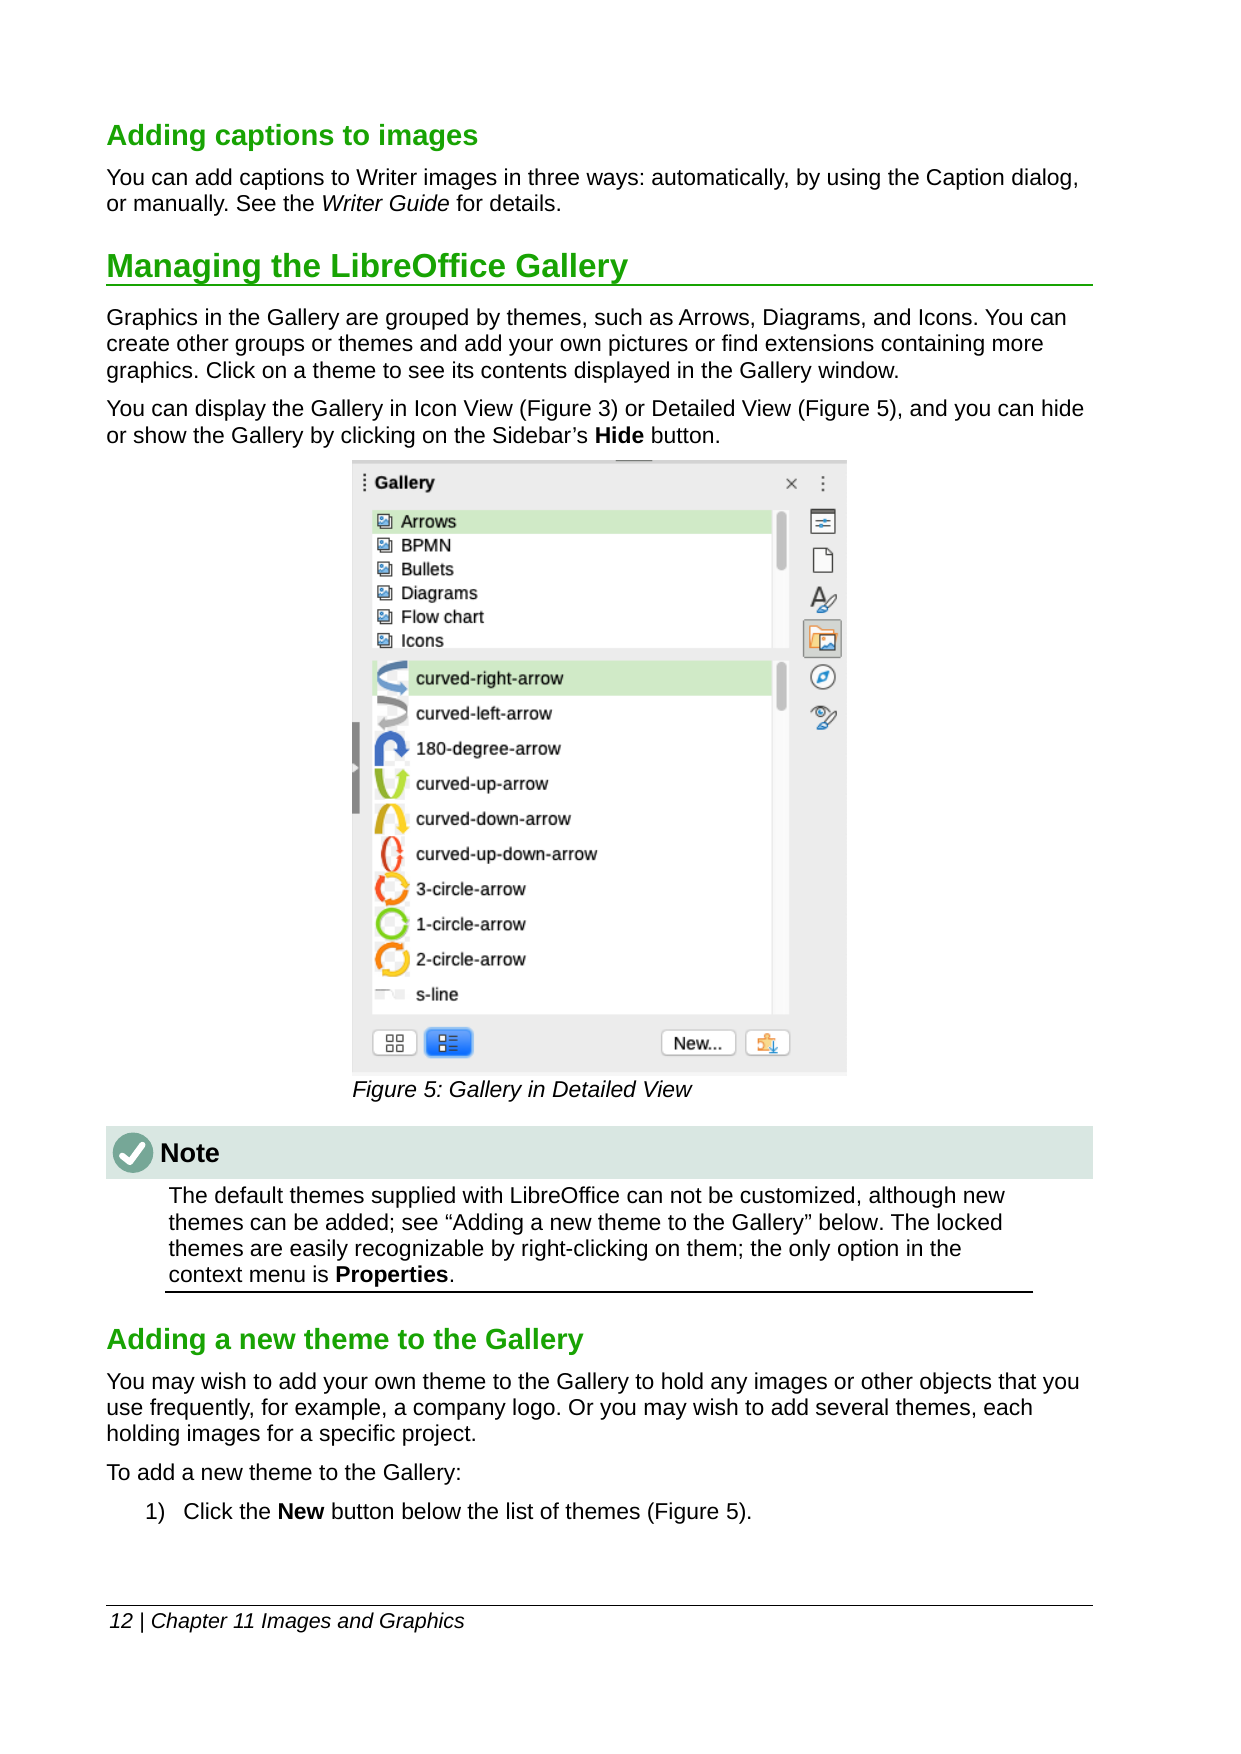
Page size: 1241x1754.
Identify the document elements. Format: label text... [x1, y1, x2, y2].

subtitle Adding captions to images [106, 118, 1093, 152]
text Figure 5: Gallery in Detailed View [352, 1076, 847, 1102]
subtitle Adding a new theme to the Gallery [106, 1322, 1093, 1356]
text You can display the Gallery in Icon View (Figure 3) or Detailed View (Figure 5), and you can hide or show the Gallery by clicking on the Sidebar’s Hide button. [106, 395, 1093, 448]
subtitle Note [106, 1126, 1093, 1179]
text The default themes supplied with LibreOffice can not be customized, although new themes can be added; see “Adding a new theme to the Gallery” below. The locked themes are easily recognizable by right-clicking on them; the only option in the context menu is Properties. [165, 1179, 1033, 1291]
text You can add captions to Writer images in three ways: automatically, by using the Caption dialog, or manually. See the Writer Guide for details. [106, 163, 1093, 216]
picture [352, 460, 847, 1076]
list Click the New button below the list of themes (Figure 5). [165, 1498, 1093, 1524]
text You may wish to add your own theme to the Gallery to hold any images or other objects that you use frequently, for example, a company logo. Or you may wish to add several themes, each holding images for a specific project. [106, 1368, 1093, 1447]
list To add a new theme to the Gallery: [106, 1459, 1093, 1486]
text Graphics in the Gallery are grouped by themes, such as Arrows, Diagrams, and Icons. You can create other groups or themes and add your own pictures or find extensions containing more graphics. Click on a theme to see its contents displayed in the Gallery window. [106, 304, 1093, 383]
subtitle Managing the LibreOffice Gallery [106, 246, 1093, 284]
